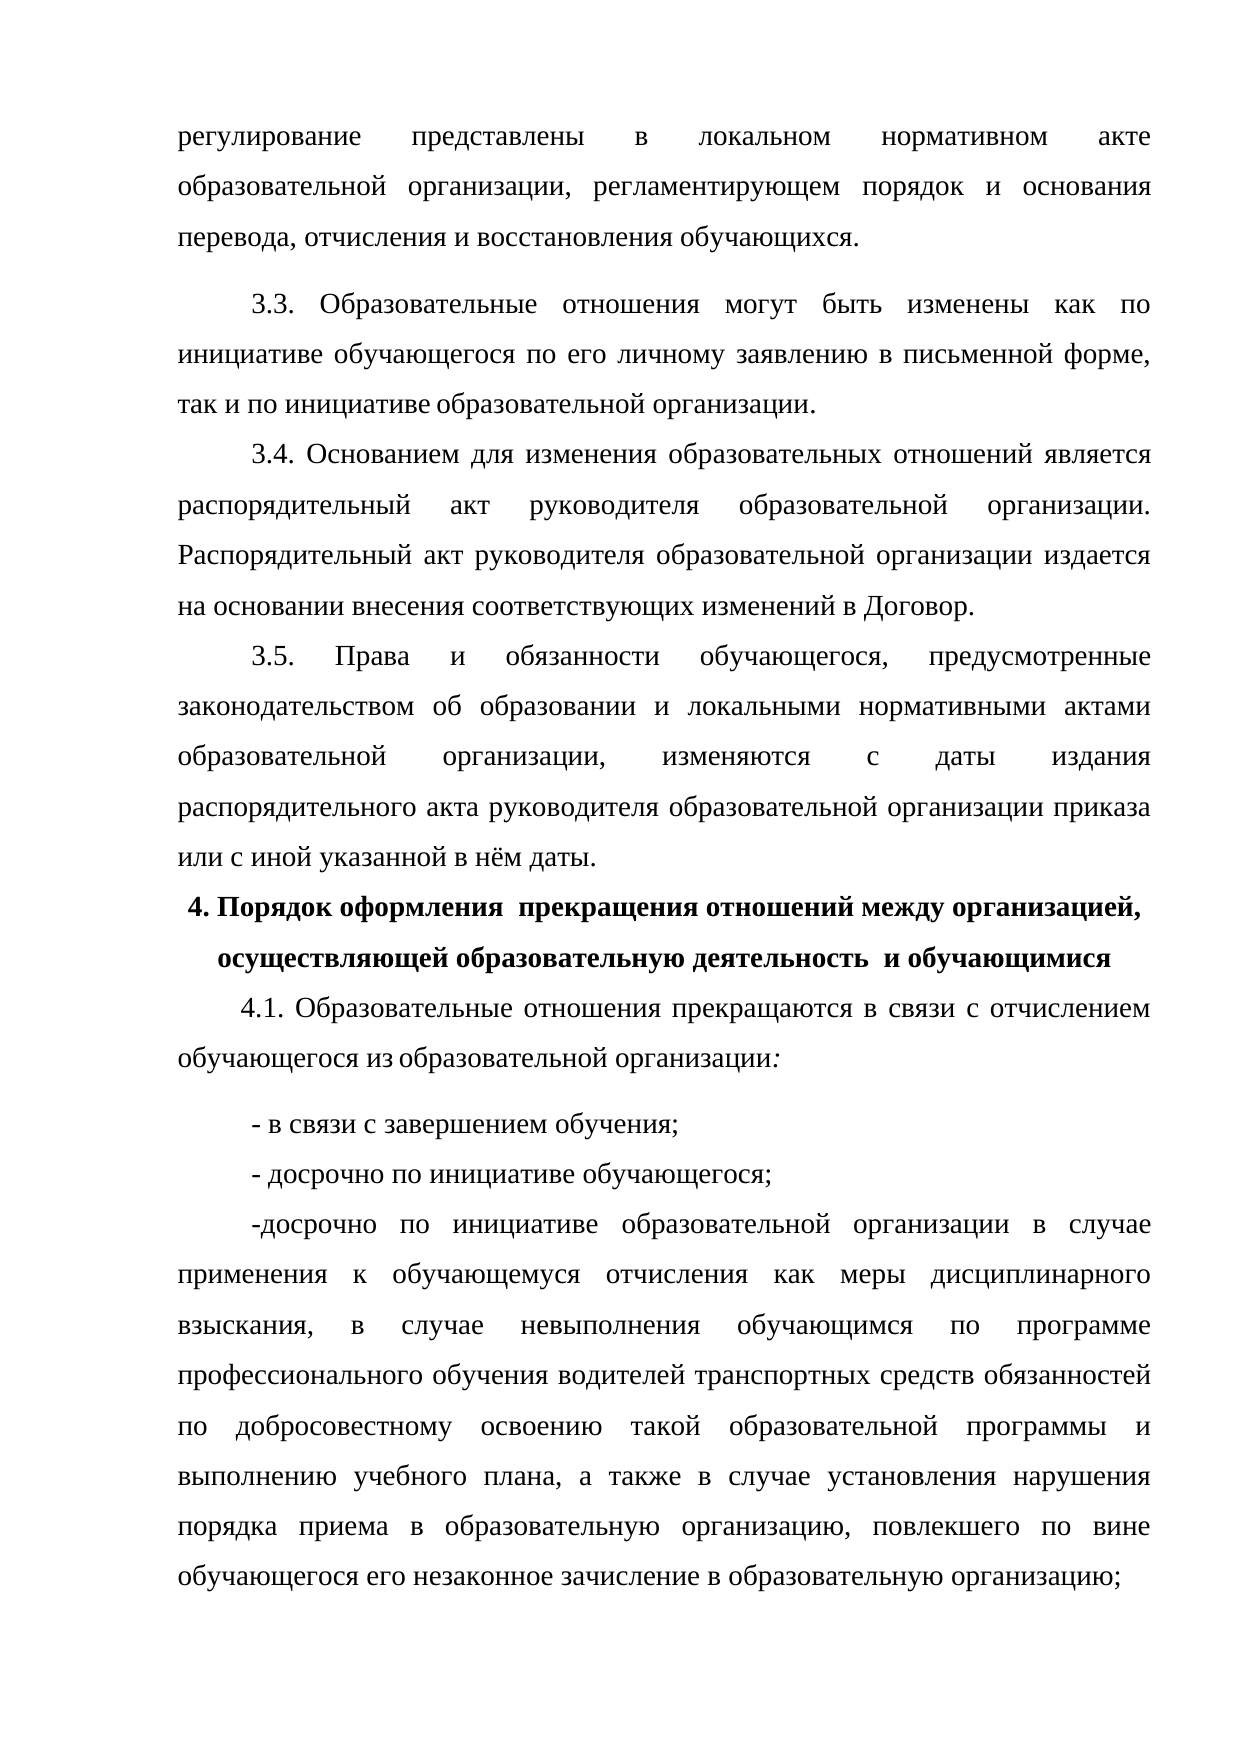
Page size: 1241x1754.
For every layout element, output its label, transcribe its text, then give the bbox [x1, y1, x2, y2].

text - в связи с завершением обучения; [177, 1106, 1152, 1139]
text 4. Порядок оформления прекращения отношений между организацией, осуществляющей образовательную деятельность и обучающимися [177, 889, 1152, 973]
text 3.4. Основанием для изменения образовательных отношений является распорядительный акт руководителя образовательной организации. Распорядительный акт руководителя образовательной организации издается на основании внесения соответствующих изменений в Договор. [177, 437, 1152, 621]
text -досрочно по инициативе образовательной организации в случае применения к обучающемуся отчисления как меры дисциплинарного взыскания, в случае невыполнения обучающимся по программе профессионального обучения водителей транспортных средств обязанностей по добросовестному освоению такой образовательной программы и выполнению учебного плана, а также в случае установления нарушения порядка приема в образовательную организацию, повлекшего по вине обучающегося его незаконное зачисление в образовательную организацию; [177, 1206, 1152, 1592]
text 4.1. Образовательные отношения прекращаются в связи с отчислением обучающегося из образовательной организации: [177, 990, 1152, 1074]
text регулирование представлены в локальном нормативном акте образовательной организации, регламентирующем порядок и основания перевода, отчисления и восстановления обучающихся. [177, 118, 1152, 252]
text 3.3. Образовательные отношения могут быть изменены как по инициативе обучающегося по его личному заявлению в письменной форме, так и по инициативе образовательной организации. [177, 286, 1152, 420]
text 3.5. Права и обязанности обучающегося, предусмотренные законодательством об образовании и локальными нормативными актами образовательной организации, изменяются с даты издания распорядительного акта руководителя образовательной организации приказа или с иной указанной в нём даты. [177, 638, 1152, 873]
text - досрочно по инициативе обучающегося; [177, 1156, 1152, 1189]
